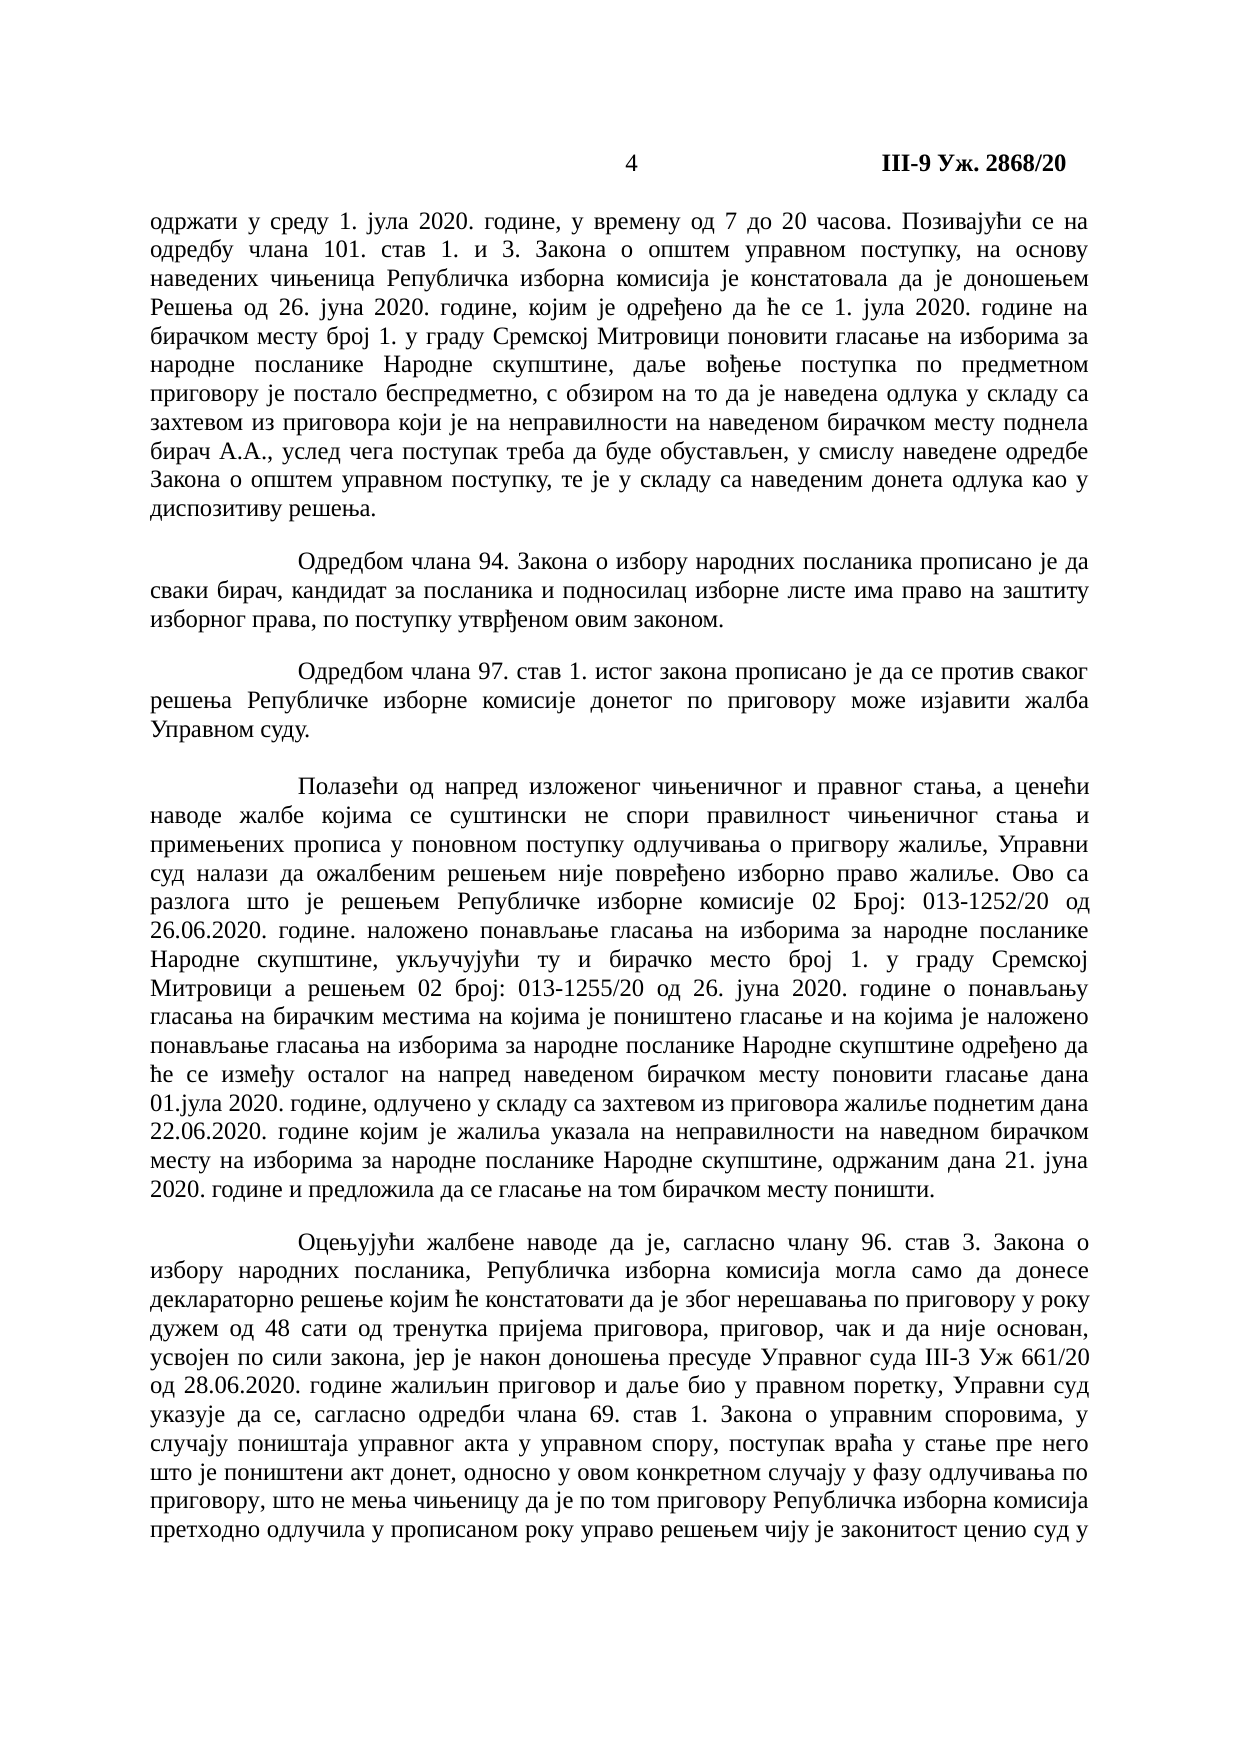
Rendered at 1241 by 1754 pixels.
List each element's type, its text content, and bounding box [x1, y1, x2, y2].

text одржати у среду 1. јула 2020. године, у времену од 7 до 20 часова. Позивајући се на одредбу члана 101. став 1. и 3. Закона о општем управном поступку, на основу наведених чињеница Републичка изборна комисија је констатовала да је доношењем Решења од 26. јуна 2020. године, којим је одређено да ће се 1. јула 2020. године на бирачком месту број 1. у граду Сремској Митровици поновити гласање на изборима за народне посланике Народне скупштине, даље вођење поступка по предметном приговору је постало беспредметно, с обзиром на то да је наведена одлука у складу са захтевом из приговора који је на неправилности на наведеном бирачком месту поднела бирач A.A., услед чега поступак треба да буде обустављен, у смислу наведене одредбе Закона о општем управном поступку, те је у складу са наведеним донета одлука као у диспозитиву решења. [150, 206, 1090, 522]
text Одредбом члана 94. Закона о избору народних посланика прописано је да сваки бирач, кандидат за посланика и подносилац изборне листе има право на заштиту изборног права, по поступку утврђеном овим законом. [150, 546, 1090, 632]
text Оцењујући жалбене наводе да је, сагласно члану 96. став 3. Закона о избору народних посланика, Републичка изборна комисија могла само да донесе деклараторно решење којим ће констатовати да је због нерешавања по приговору у року дужем од 48 сати од тренутка пријема приговора, приговор, чак и да није основан, усвојен по сили закона, јер је након доношења пресуде Управног суда III-3 Уж 661/20 од 28.06.2020. године жалиљин приговор и даље био у правном поретку, Управни суд указује да се, сагласно одредби члана 69. став 1. Закона о управним споровима, у случају поништаја управног акта у управном спору, поступак враћа у стање пре него што је поништени акт донет, односно у овом конкретном случају у фазу одлучивања по приговору, што не мења чињеницу да је по том приговору Републичка изборна комисија претходно одлучила у прописаном року управо решењем чију је законитост ценио суд у [150, 1227, 1090, 1543]
text Полазећи од напред изложеног чињеничног и правног стања, а ценећи наводе жалбе којима се суштински не спори правилност чињеничног стања и примењених прописа у поновном поступку одлучивања о пригвору жалиље, Управни суд налази да ожалбеним решењем није повређено изборно право жалиље. Ово са разлога што је решењем Републичке изборне комисије 02 Број: 013-1252/20 од 26.06.2020. године. наложено понављање гласања на изборима за народне посланике Народне скупштине, укључујући ту и бирачко место број 1. у граду Сремској Митровици а решењем 02 број: 013-1255/20 од 26. јуна 2020. године о понављању гласања на бирачким местима на којима је поништено гласање и на којима је наложено понављање гласања на изборима за народне посланике Народне скупштине одређено да ће се између осталог на напред наведеном бирачком месту поновити гласање дана 01.јула 2020. године, одлучено у складу са захтевом из приговора жалиље поднетим дана 22.06.2020. године којим је жалиља указала на неправилности на наведном бирачком месту на изборима за народне посланике Народне скупштине, одржаним дана 21. јуна 2020. године и предложила да се гласање на том бирачком месту поништи. [150, 743, 1090, 1203]
text Одредбом члана 97. став 1. истог закона прописано је да се против сваког решења Републичке изборне комисије донетог по приговору може изјавити жалба Управном суду. [150, 656, 1090, 743]
